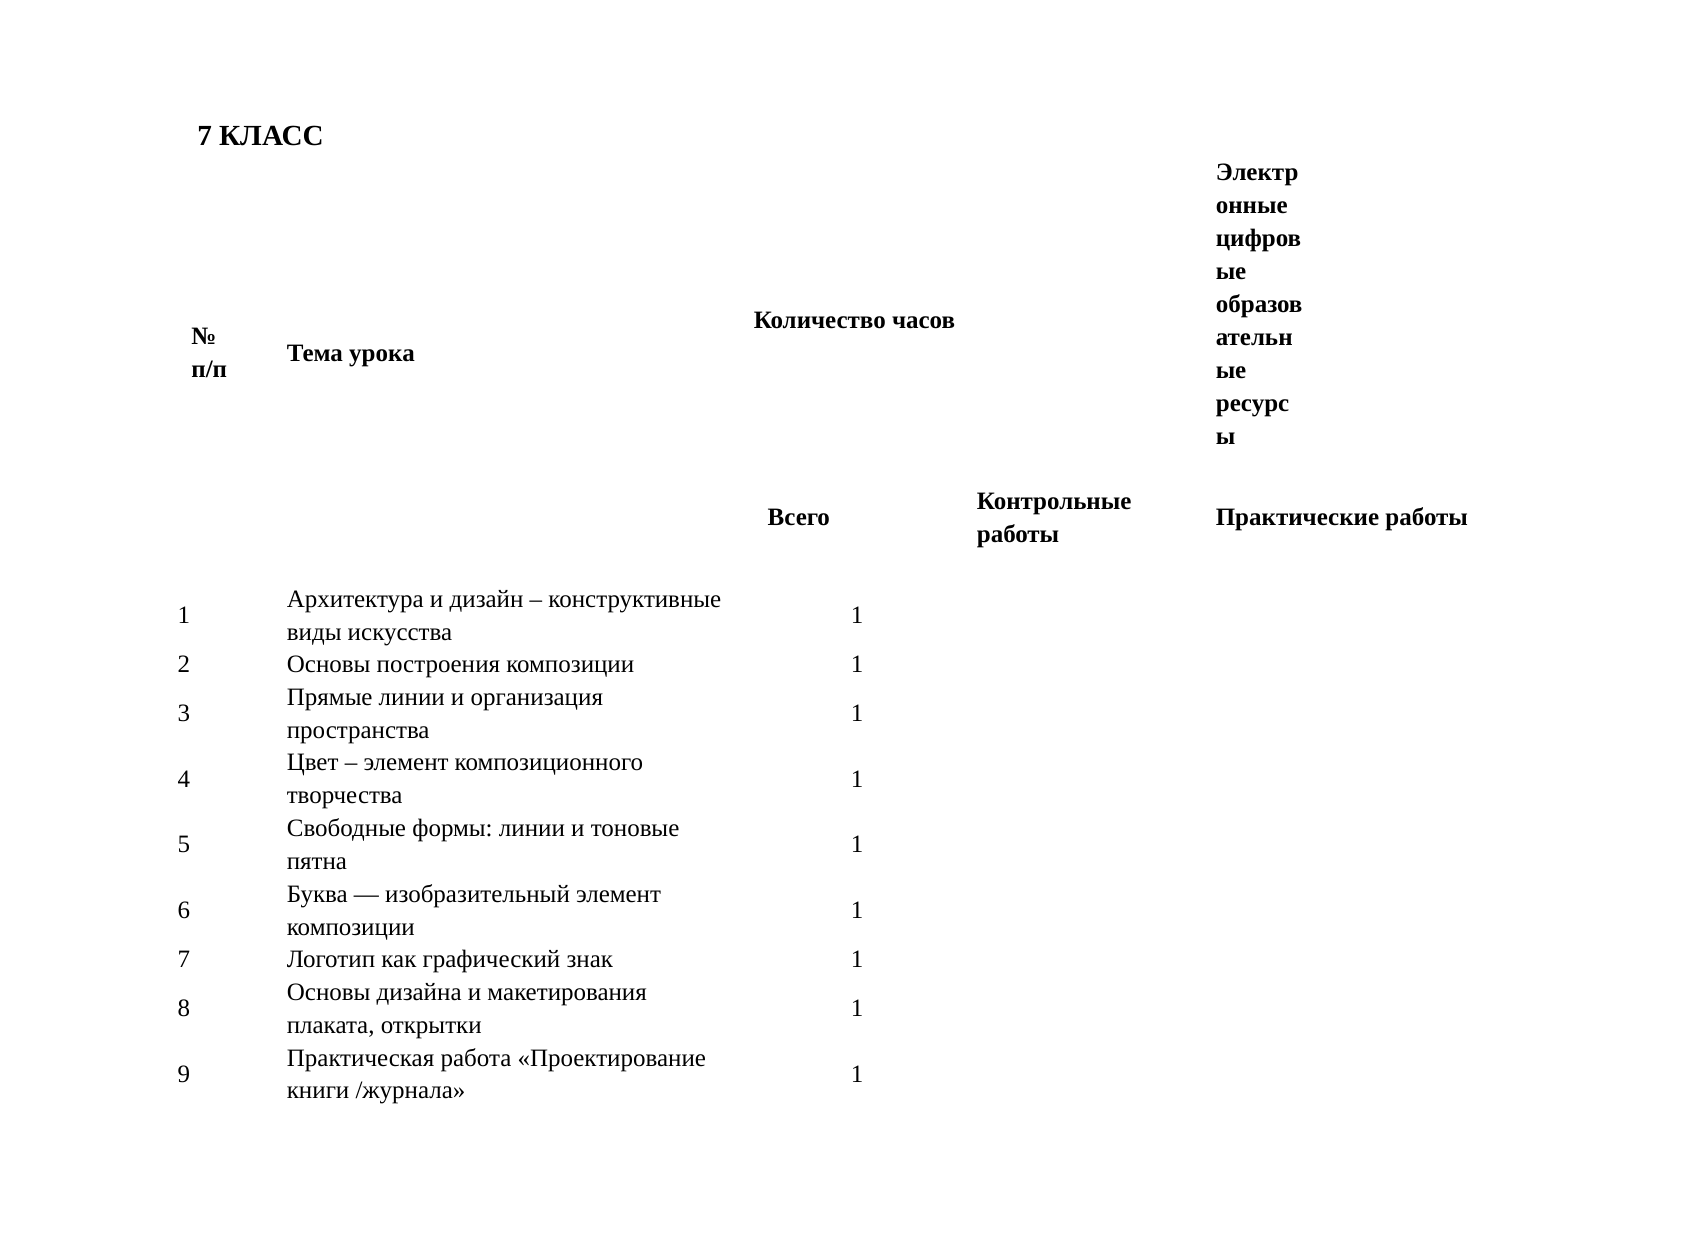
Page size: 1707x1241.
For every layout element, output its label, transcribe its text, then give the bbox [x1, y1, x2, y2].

table_cell Практические работы [1190, 486, 1607, 584]
table_cell Логотип как графический знак [261, 944, 742, 977]
table_cell [951, 944, 1190, 977]
table_cell Прямые линии и организация пространства [261, 682, 742, 747]
table_cell [951, 879, 1190, 944]
table_cell Буква — изобразительный элемент композиции [261, 879, 742, 944]
table_cell [951, 649, 1190, 682]
table_cell 3 [166, 682, 261, 747]
table_cell Основы дизайна и макетирования плаката, открытки [261, 977, 742, 1043]
table_cell 1 [742, 977, 951, 1043]
table_cell [951, 682, 1190, 747]
text 7 КЛАСС [190, 118, 1618, 152]
table_cell [1190, 682, 1607, 747]
table_cell 8 [166, 977, 261, 1043]
table_cell [951, 977, 1190, 1043]
table_header Электронные цифровые образовательные ресурсы [1190, 157, 1318, 486]
table_cell 1 [742, 1043, 951, 1108]
table_cell Практическая работа «Проектирование книги /журнала» [261, 1043, 742, 1108]
table_cell 1 [742, 584, 951, 649]
table_cell 1 [166, 584, 261, 649]
table_cell 6 [166, 879, 261, 944]
table_cell 1 [742, 944, 951, 977]
table_cell [1190, 1043, 1607, 1108]
table_cell Цвет – элемент композиционного творчества [261, 748, 742, 813]
table_cell Всего [742, 486, 951, 584]
table_cell [1190, 879, 1607, 944]
table_cell 1 [742, 649, 951, 682]
table_cell Основы построения композиции [261, 649, 742, 682]
table_cell [1190, 649, 1607, 682]
table_cell 9 [166, 1043, 261, 1108]
table_cell [1190, 977, 1607, 1043]
table_header Количество часов [742, 157, 1190, 486]
table_cell 1 [742, 879, 951, 944]
table_cell 1 [742, 813, 951, 879]
table_cell Архитектура и дизайн – конструктивные виды искусства [261, 584, 742, 649]
table_header Тема урока [261, 157, 742, 584]
table_cell 4 [166, 748, 261, 813]
table_cell [951, 748, 1190, 813]
table_cell 5 [166, 813, 261, 879]
table_cell [951, 1043, 1190, 1108]
table_header [1319, 157, 1607, 486]
table_cell [951, 813, 1190, 879]
table_cell Свободные формы: линии и тоновые пятна [261, 813, 742, 879]
table_cell 1 [742, 682, 951, 747]
table_cell [951, 584, 1190, 649]
table_header № п/п [166, 157, 261, 584]
table_cell 1 [742, 748, 951, 813]
table_cell [1190, 813, 1607, 879]
table_cell 7 [166, 944, 261, 977]
table_cell Контрольные работы [951, 486, 1190, 584]
table_cell [1190, 584, 1607, 649]
table_cell [1190, 944, 1607, 977]
table_cell [1190, 748, 1607, 813]
table_cell 2 [166, 649, 261, 682]
